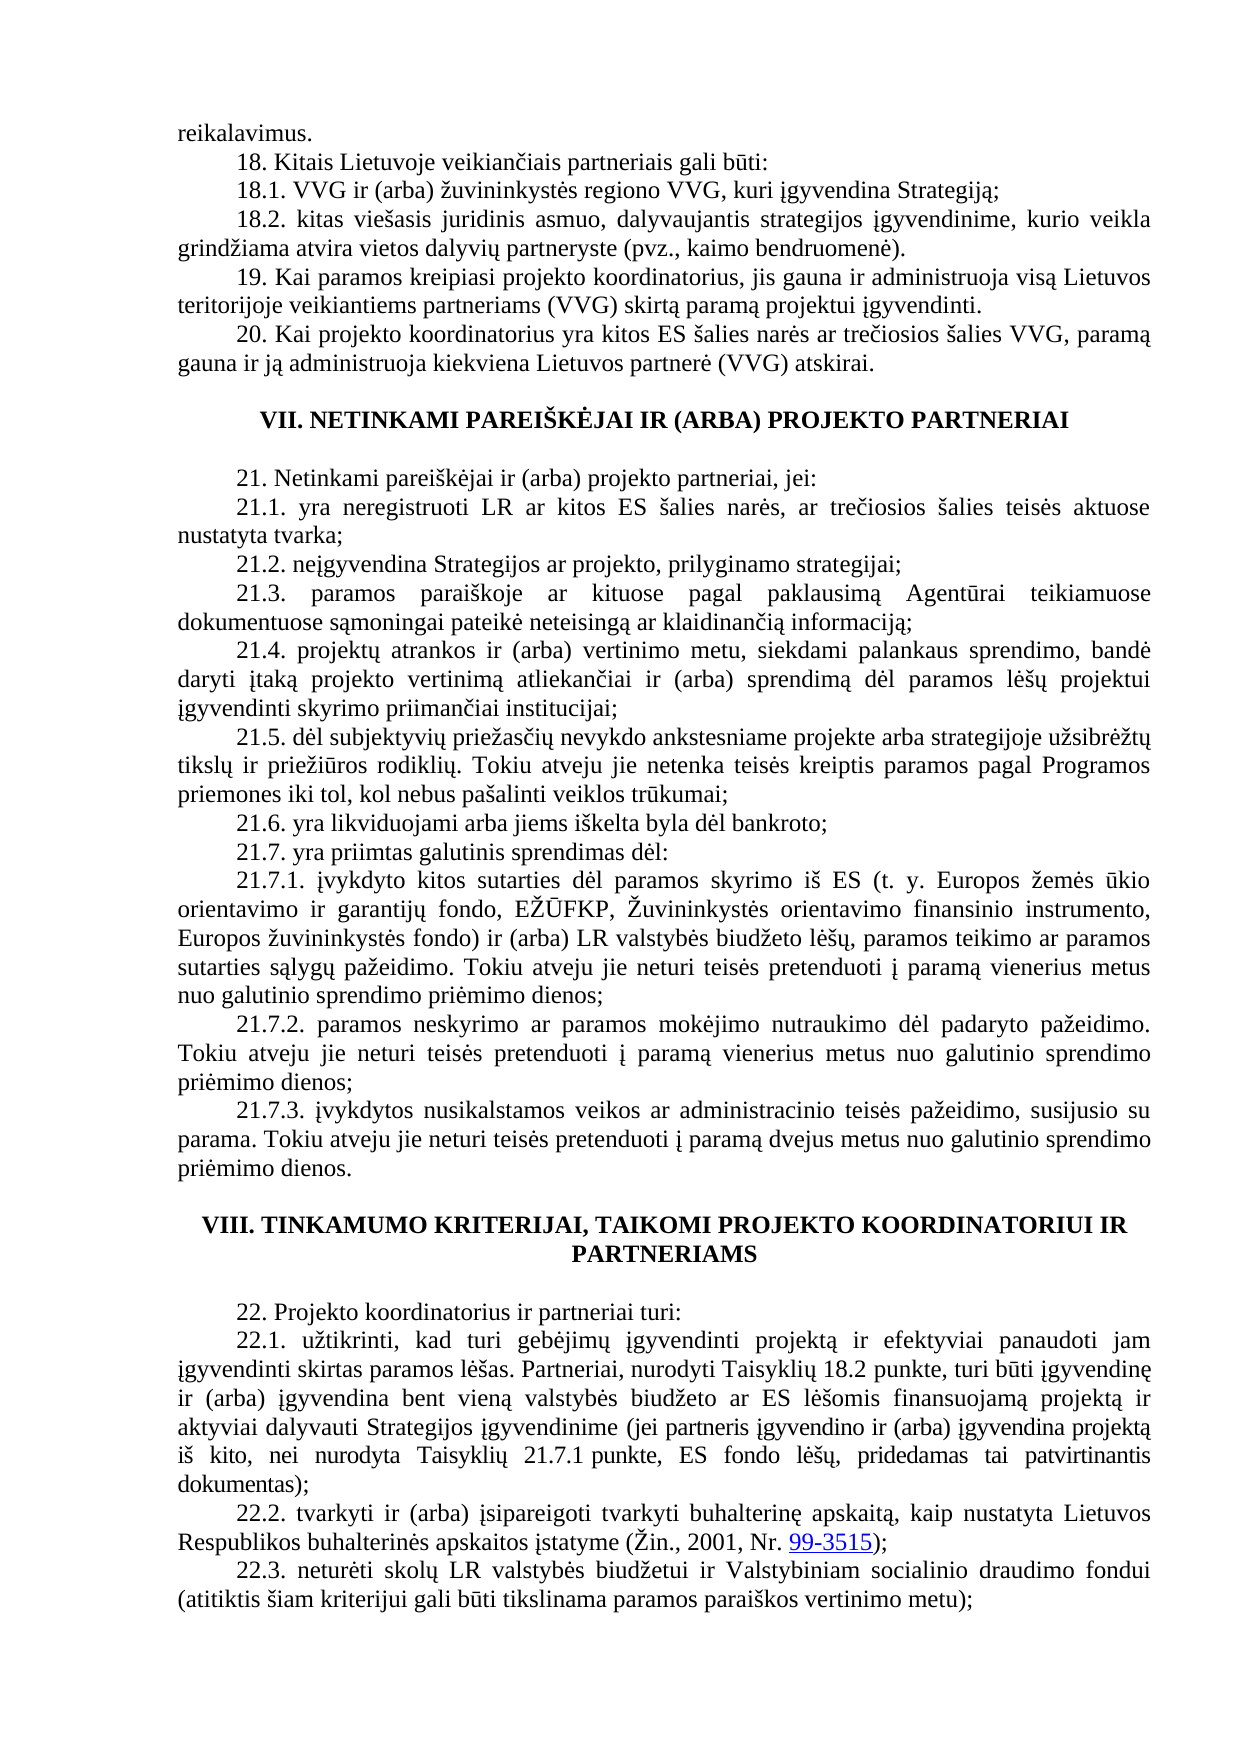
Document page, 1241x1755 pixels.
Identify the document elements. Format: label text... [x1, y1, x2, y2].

text 22.2. tvarkyti ir (arba) įsipareigoti tvarkyti buhalterinę apskaitą, kaip nustatyta Lietuvos Respublikos buhalterinės apskaitos įstatyme (Žin., 2001, Nr. 99-3515); [177, 1498, 1152, 1556]
text 21.4. projektų atrankos ir (arba) vertinimo metu, siekdami palankaus sprendimo, bandė daryti įtaką projekto vertinimą atliekančiai ir (arba) sprendimą dėl paramos lėšų projektui įgyvendinti skyrimo priimančiai institucijai; [177, 636, 1152, 722]
text VII. NETINKAMI PAREIŠKĖJAI IR (ARBA) PROJEKTO PARTNERIAI [177, 406, 1152, 434]
text 21. Netinkami pareiškėjai ir (arba) projekto partneriai, jei: [177, 463, 1152, 492]
text reikalavimus. [177, 118, 1152, 147]
text 18. Kitais Lietuvoje veikiančiais partneriais gali būti: [177, 147, 1152, 176]
text 22. Projekto koordinatorius ir partneriai turi: [177, 1297, 1152, 1326]
text 21.2. neįgyvendina Strategijos ar projekto, prilyginamo strategijai; [177, 549, 1152, 578]
text 20. Kai projekto koordinatorius yra kitos ES šalies narės ar trečiosios šalies VVG, paramą gauna ir ją administruoja kiekviena Lietuvos partnerė (VVG) atskirai. [177, 319, 1152, 377]
text 21.5. dėl subjektyvių priežasčių nevykdo ankstesniame projekte arba strategijoje užsibrėžtų tikslų ir priežiūros rodiklių. Tokiu atveju jie netenka teisės kreiptis paramos pagal Programos priemones iki tol, kol nebus pašalinti veiklos trūkumai; [177, 722, 1152, 808]
text 19. Kai paramos kreipiasi projekto koordinatorius, jis gauna ir administruoja visą Lietuvos teritorijoje veikiantiems partneriams (VVG) skirtą paramą projektui įgyvendinti. [177, 262, 1152, 319]
text VIII. TINKAMUMO KRITERIJAI, TAIKOMI PROJEKTO KOORDINATORIUI IR PARTNERIAMS [177, 1211, 1152, 1268]
text 21.7.1. įvykdyto kitos sutarties dėl paramos skyrimo iš ES (t. y. Europos žemės ūkio orientavimo ir garantijų fondo, EŽŪFKP, Žuvininkystės orientavimo finansinio instrumento, Europos žuvininkystės fondo) ir (arba) LR valstybės biudžeto lėšų, paramos teikimo ar paramos sutarties sąlygų pažeidimo. Tokiu atveju jie neturi teisės pretenduoti į paramą vienerius metus nuo galutinio sprendimo priėmimo dienos; [177, 866, 1152, 1009]
text 21.7.2. paramos neskyrimo ar paramos mokėjimo nutraukimo dėl padaryto pažeidimo. Tokiu atveju jie neturi teisės pretenduoti į paramą vienerius metus nuo galutinio sprendimo priėmimo dienos; [177, 1009, 1152, 1096]
text 21.3. paramos paraiškoje ar kituose pagal paklausimą Agentūrai teikiamuose dokumentuose sąmoningai pateikė neteisingą ar klaidinančią informaciją; [177, 578, 1152, 636]
text 21.1. yra neregistruoti LR ar kitos ES šalies narės, ar trečiosios šalies teisės aktuose nustatyta tvarka; [177, 492, 1152, 549]
text 18.1. VVG ir (arba) žuvininkystės regiono VVG, kuri įgyvendina Strategiją; [177, 176, 1152, 204]
text 22.3. neturėti skolų LR valstybės biudžetui ir Valstybiniam socialinio draudimo fondui (atitiktis šiam kriterijui gali būti tikslinama paramos paraiškos vertinimo metu); [177, 1556, 1152, 1613]
text 21.6. yra likviduojami arba jiems iškelta byla dėl bankroto; [177, 808, 1152, 837]
text 18.2. kitas viešasis juridinis asmuo, dalyvaujantis strategijos įgyvendinime, kurio veikla grindžiama atvira vietos dalyvių partneryste (pvz., kaimo bendruomenė). [177, 204, 1152, 262]
text 21.7. yra priimtas galutinis sprendimas dėl: [177, 837, 1152, 866]
text 21.7.3. įvykdytos nusikalstamos veikos ar administracinio teisės pažeidimo, susijusio su parama. Tokiu atveju jie neturi teisės pretenduoti į paramą dvejus metus nuo galutinio sprendimo priėmimo dienos. [177, 1096, 1152, 1182]
text 22.1. užtikrinti, kad turi gebėjimų įgyvendinti projektą ir efektyviai panaudoti jam įgyvendinti skirtas paramos lėšas. Partneriai, nurodyti Taisyklių 18.2 punkte, turi būti įgyvendinę ir (arba) įgyvendina bent vieną valstybės biudžeto ar ES lėšomis finansuojamą projektą ir aktyviai dalyvauti Strategijos įgyvendinime (jei partneris įgyvendino ir (arba) įgyvendina projektą iš kito, nei nurodyta Taisyklių 21.7.1 punkte, ES fondo lėšų, pridedamas tai patvirtinantis dokumentas); [177, 1326, 1152, 1498]
